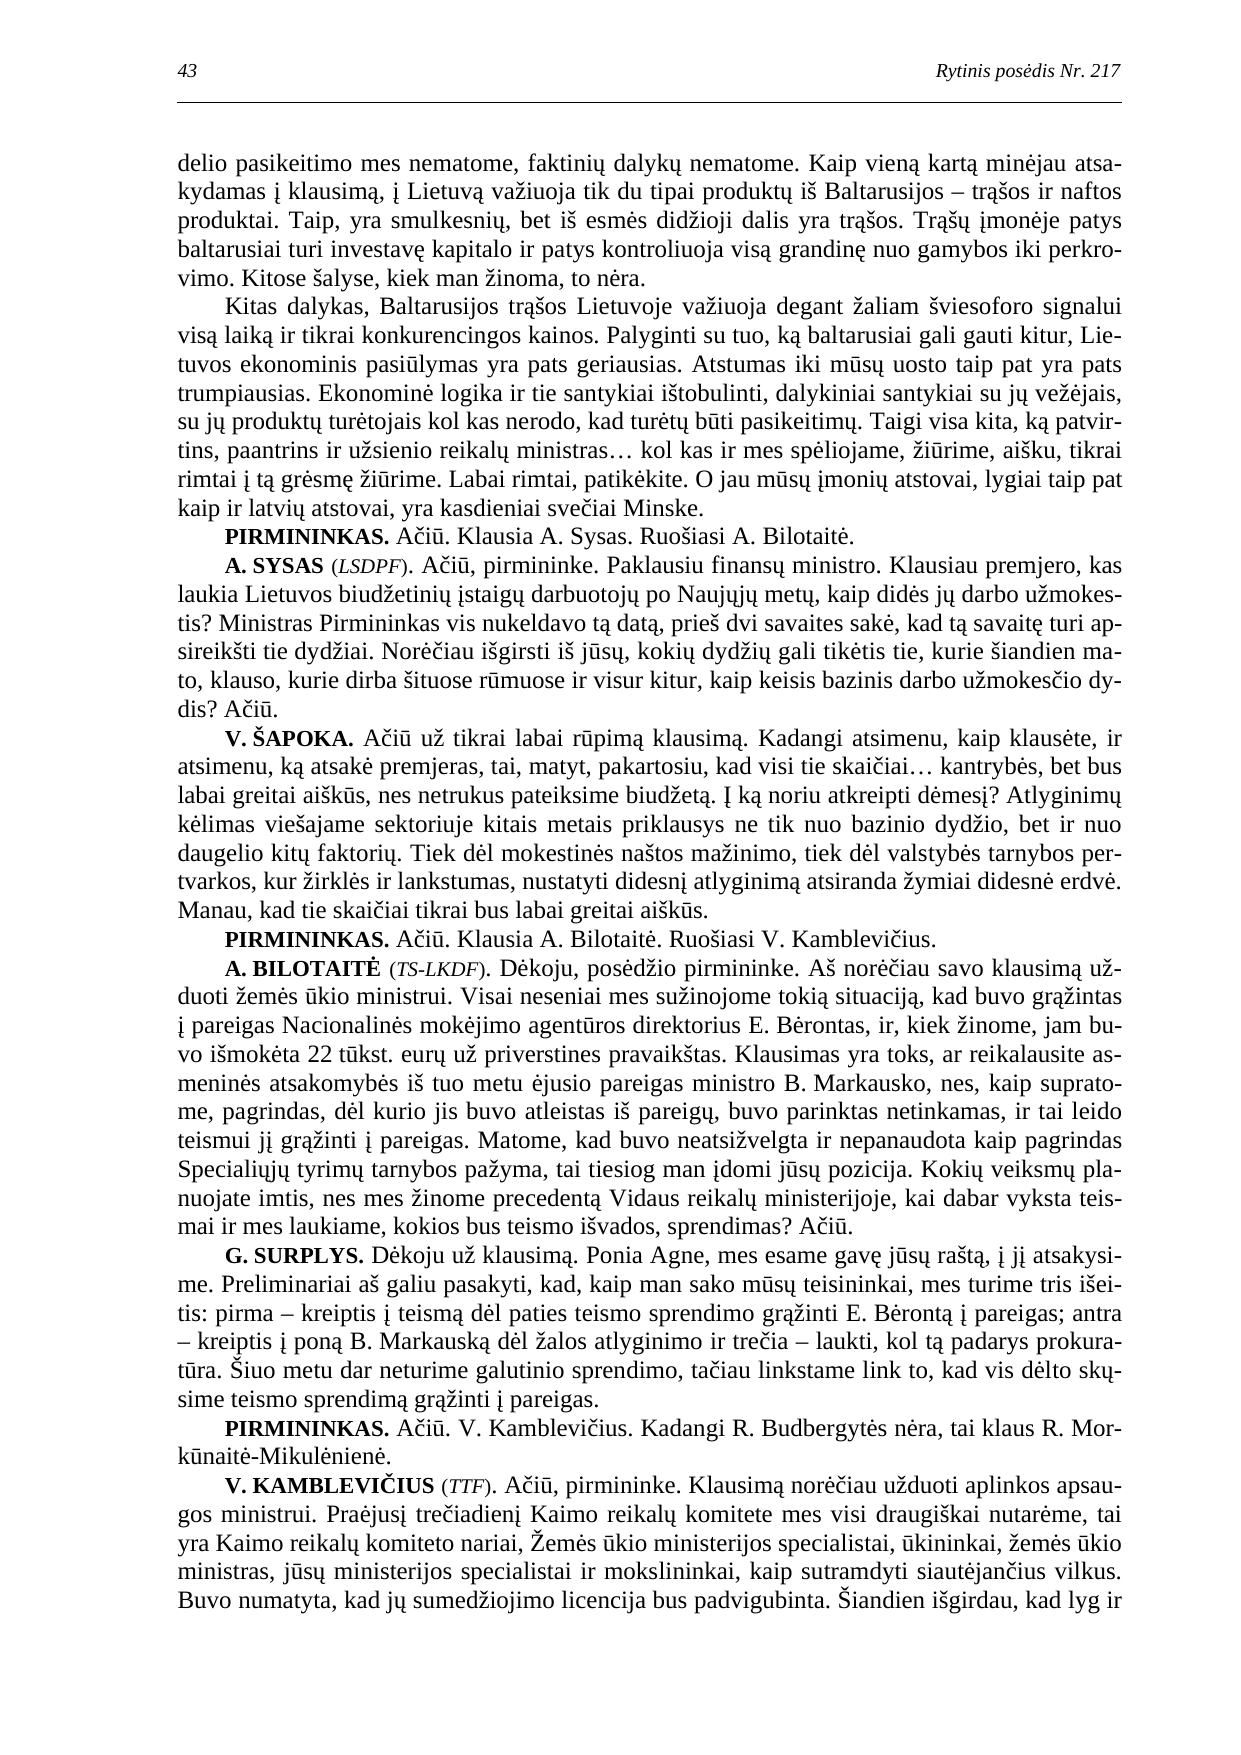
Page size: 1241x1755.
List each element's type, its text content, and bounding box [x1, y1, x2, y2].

text PIRMININKAS. Ačiū. Klau­sia A. Bi­lo­tai­tė. Ruo­šia­si V. Kam­ble­vi­čius. [177, 924, 1122, 953]
text G. SURPLYS. Dė­ko­ju už klau­si­mą. Po­nia Ag­ne, mes esa­me ga­vę jū­sų raš­tą, į jį at­sa­ky­si­me. Pre­li­mi­na­riai aš ga­liu pa­sa­ky­ti, kad, kaip man sa­ko mū­sų tei­si­nin­kai, mes tu­ri­me tris iš­ei­tis: pir­ma – kreip­tis į teis­mą dėl pa­ties teis­mo spren­di­mo grą­žin­ti E. Bė­ron­tą į pa­rei­gas; an­tra – kreip­tis į po­ną B. Mar­kaus­ką dėl ža­los at­ly­gi­ni­mo ir tre­čia – lauk­ti, kol tą pa­da­rys pro­ku­ra­tū­ra. Šiuo me­tu dar ne­tu­ri­me ga­lu­ti­nio spren­di­mo, ta­čiau links­ta­me link to, kad vis dėl­to skų­si­me teis­mo spren­di­mą grą­žin­ti į pa­rei­gas. [177, 1240, 1122, 1413]
text V. KAMBLEVIČIUS (TTF). Ačiū, pir­mi­nin­ke. Klau­si­mą no­rė­čiau už­duo­ti ap­lin­kos ap­sau­gos mi­nist­rui. Pra­ėju­sį tre­čia­die­nį Kai­mo rei­ka­lų ko­mi­te­te mes vi­si drau­giš­kai nu­ta­rė­me, tai yra Kai­mo rei­ka­lų ko­mi­te­to na­riai, Že­mės ūkio mi­nis­te­ri­jos spe­cia­lis­tai, ūki­nin­kai, že­mės ūkio mi­nist­ras, jū­sų mi­nis­te­ri­jos spe­cia­lis­tai ir moks­li­nin­kai, kaip su­tram­dy­ti siau­tė­jan­čius vil­kus. Bu­vo nu­ma­ty­ta, kad jų su­me­džio­ji­mo li­cen­ci­ja bus pa­dvi­gu­bin­ta. Šian­dien iš­gir­dau, kad lyg ir [177, 1470, 1122, 1614]
text A. BILOTAITĖ (TS-LKDF). Dė­ko­ju, po­sė­džio pir­mi­nin­ke. Aš no­rė­čiau sa­vo klau­si­mą už­duo­ti že­mės ūkio mi­nist­rui. Vi­sai ne­se­niai mes su­ži­no­jo­me to­kią si­tu­a­ci­ją, kad bu­vo grą­žin­tas į pa­rei­gas Na­cio­na­li­nės mo­kė­ji­mo agen­tū­ros di­rek­to­rius E. Bė­ron­tas, ir, kiek ži­no­me, jam bu­vo iš­mo­kė­ta 22 tūkst. eu­rų už pri­vers­ti­nes pra­vaikš­tas. Klau­si­mas yra toks, ar rei­ka­lau­si­te as­me­ni­nės at­sa­ko­my­bės iš tuo me­tu ėju­sio pa­rei­gas mi­nist­ro B. Mar­kaus­ko, nes, kaip su­pra­to­me, pa­grin­das, dėl ku­rio jis bu­vo at­leis­tas iš pa­rei­gų, bu­vo pa­rink­tas ne­tin­ka­mas, ir tai lei­do teis­mui jį grą­žin­ti į pa­rei­gas. Ma­to­me, kad bu­vo neat­si­žvelg­ta ir ne­pa­nau­do­ta kaip pa­grin­das Spe­cia­lių­jų ty­ri­mų tar­ny­bos pa­žy­ma, tai tie­siog man įdo­mi jū­sų po­zi­ci­ja. Ko­kių veiks­mų pla­nuo­ja­te im­tis, nes mes ži­no­me pre­ce­den­tą Vi­daus rei­ka­lų mi­nis­te­ri­jo­je, kai da­bar vyks­ta teis­mai ir mes lau­kia­me, ko­kios bus teis­mo iš­va­dos, spren­di­mas? Ačiū. [177, 953, 1122, 1240]
text de­lio pa­si­kei­ti­mo mes ne­ma­to­me, fak­ti­nių da­ly­kų ne­ma­to­me. Kaip vie­ną kar­tą mi­nė­jau at­sa­ky­da­mas į klau­si­mą, į Lie­tu­vą va­žiuo­ja tik du ti­pai pro­duk­tų iš Bal­ta­ru­si­jos – trą­šos ir naf­tos pro­duk­tai. Taip, yra smul­kes­nių, bet iš es­mės di­džio­ji da­lis yra trą­šos. Trą­šų įmo­nė­je pa­tys bal­ta­ru­siai tu­ri in­ves­ta­vę ka­pi­ta­lo ir pa­tys kon­tro­liuo­ja vi­są gran­di­nę nuo ga­my­bos iki per­kro­vi­mo. Ki­to­se ša­ly­se, kiek man ži­no­ma, to nė­ra. [177, 148, 1122, 291]
text V. ŠAPOKA. Ačiū už tik­rai la­bai rū­pi­mą klau­si­mą. Ka­dan­gi at­si­me­nu, kaip klau­sė­te, ir at­si­me­nu, ką at­sa­kė prem­je­ras, tai, ma­tyt, pa­kar­to­siu, kad vi­si tie skai­čiai… kan­try­bės, bet bus la­bai grei­tai aiš­kūs, nes ne­tru­kus pa­teik­si­me biu­dže­tą. Į ką no­riu at­kreip­ti dė­me­sį? At­ly­gi­ni­mų kė­li­mas vie­ša­ja­me sek­to­riu­je ki­tais me­tais pri­klau­sys ne tik nuo ba­zi­nio dy­džio, bet ir nuo dau­ge­lio ki­tų fak­to­rių. Tiek dėl mo­kes­ti­nės naš­tos ma­ži­ni­mo, tiek dėl vals­ty­bės tar­ny­bos per­tvar­kos, kur žir­klės ir lanks­tu­mas, nu­sta­ty­ti di­des­nį at­ly­gi­ni­mą at­si­ran­da žy­miai di­des­nė erd­vė. Ma­nau, kad tie skai­čiai tik­rai bus la­bai grei­tai aiš­kūs. [177, 723, 1122, 924]
text PIRMININKAS. Ačiū. V. Kam­ble­vi­čius. Ka­dan­gi R. Bud­ber­gy­tės nė­ra, tai klaus R. Mor­kū­nai­tė-Mi­ku­lė­nie­nė. [177, 1413, 1122, 1470]
text Ki­tas da­ly­kas, Bal­ta­ru­si­jos trą­šos Lie­tu­vo­je va­žiuo­ja de­gant ža­liam švie­so­fo­ro sig­na­lui vi­są lai­ką ir tik­rai kon­ku­ren­cin­gos kai­nos. Pa­ly­gin­ti su tuo, ką bal­ta­ru­siai ga­li gau­ti ki­tur, Lie­tu­vos eko­no­mi­nis pa­siū­ly­mas yra pats ge­riau­sias. At­stu­mas iki mū­sų uos­to taip pat yra pats trum­piau­sias. Eko­no­mi­nė lo­gi­ka ir tie san­ty­kiai iš­to­bu­lin­ti, da­ly­ki­niai san­ty­kiai su jų ve­žė­jais, su jų pro­duk­tų tu­rė­to­jais kol kas ne­ro­do, kad tu­rė­tų bū­ti pa­si­kei­ti­mų. Tai­gi vi­sa ki­ta, ką pa­tvir­tins, pa­an­trins ir už­sie­nio rei­ka­lų mi­nist­ras… kol kas ir mes spė­lio­ja­me, žiū­ri­me, aiš­ku, tik­rai rim­tai į tą grės­mę žiū­ri­me. La­bai rim­tai, pa­ti­kė­ki­te. O jau mū­sų įmo­nių at­sto­vai, ly­giai taip pat kaip ir lat­vių at­sto­vai, yra kas­die­niai sve­čiai Mins­ke. [177, 291, 1122, 521]
text A. SYSAS (LSDPF). Ačiū, pir­mi­nin­ke. Pa­klau­siu fi­nan­sų mi­nist­ro. Klau­siau prem­je­ro, kas lau­kia Lie­tu­vos biu­dže­ti­nių įstai­gų dar­buo­to­jų po Nau­jų­jų me­tų, kaip di­dės jų dar­bo už­mo­kes­tis? Mi­nist­ras Pir­mi­nin­kas vis nu­kel­da­vo tą da­tą, prieš dvi sa­vai­tes sa­kė, kad tą sa­vai­tę tu­ri ap­si­reikš­ti tie dy­džiai. No­rė­čiau iš­girs­ti iš jū­sų, ko­kių dy­džių ga­li ti­kė­tis tie, ku­rie šian­dien ma­to, klau­so, ku­rie dir­ba ši­tuo­se rū­muo­se ir vi­sur ki­tur, kaip kei­sis ba­zi­nis dar­bo už­mo­kes­čio dy­dis? Ačiū. [177, 550, 1122, 723]
text PIRMININKAS. Ačiū. Klau­sia A. Sy­sas. Ruo­šia­si A. Bi­lo­tai­tė. [177, 521, 1122, 550]
